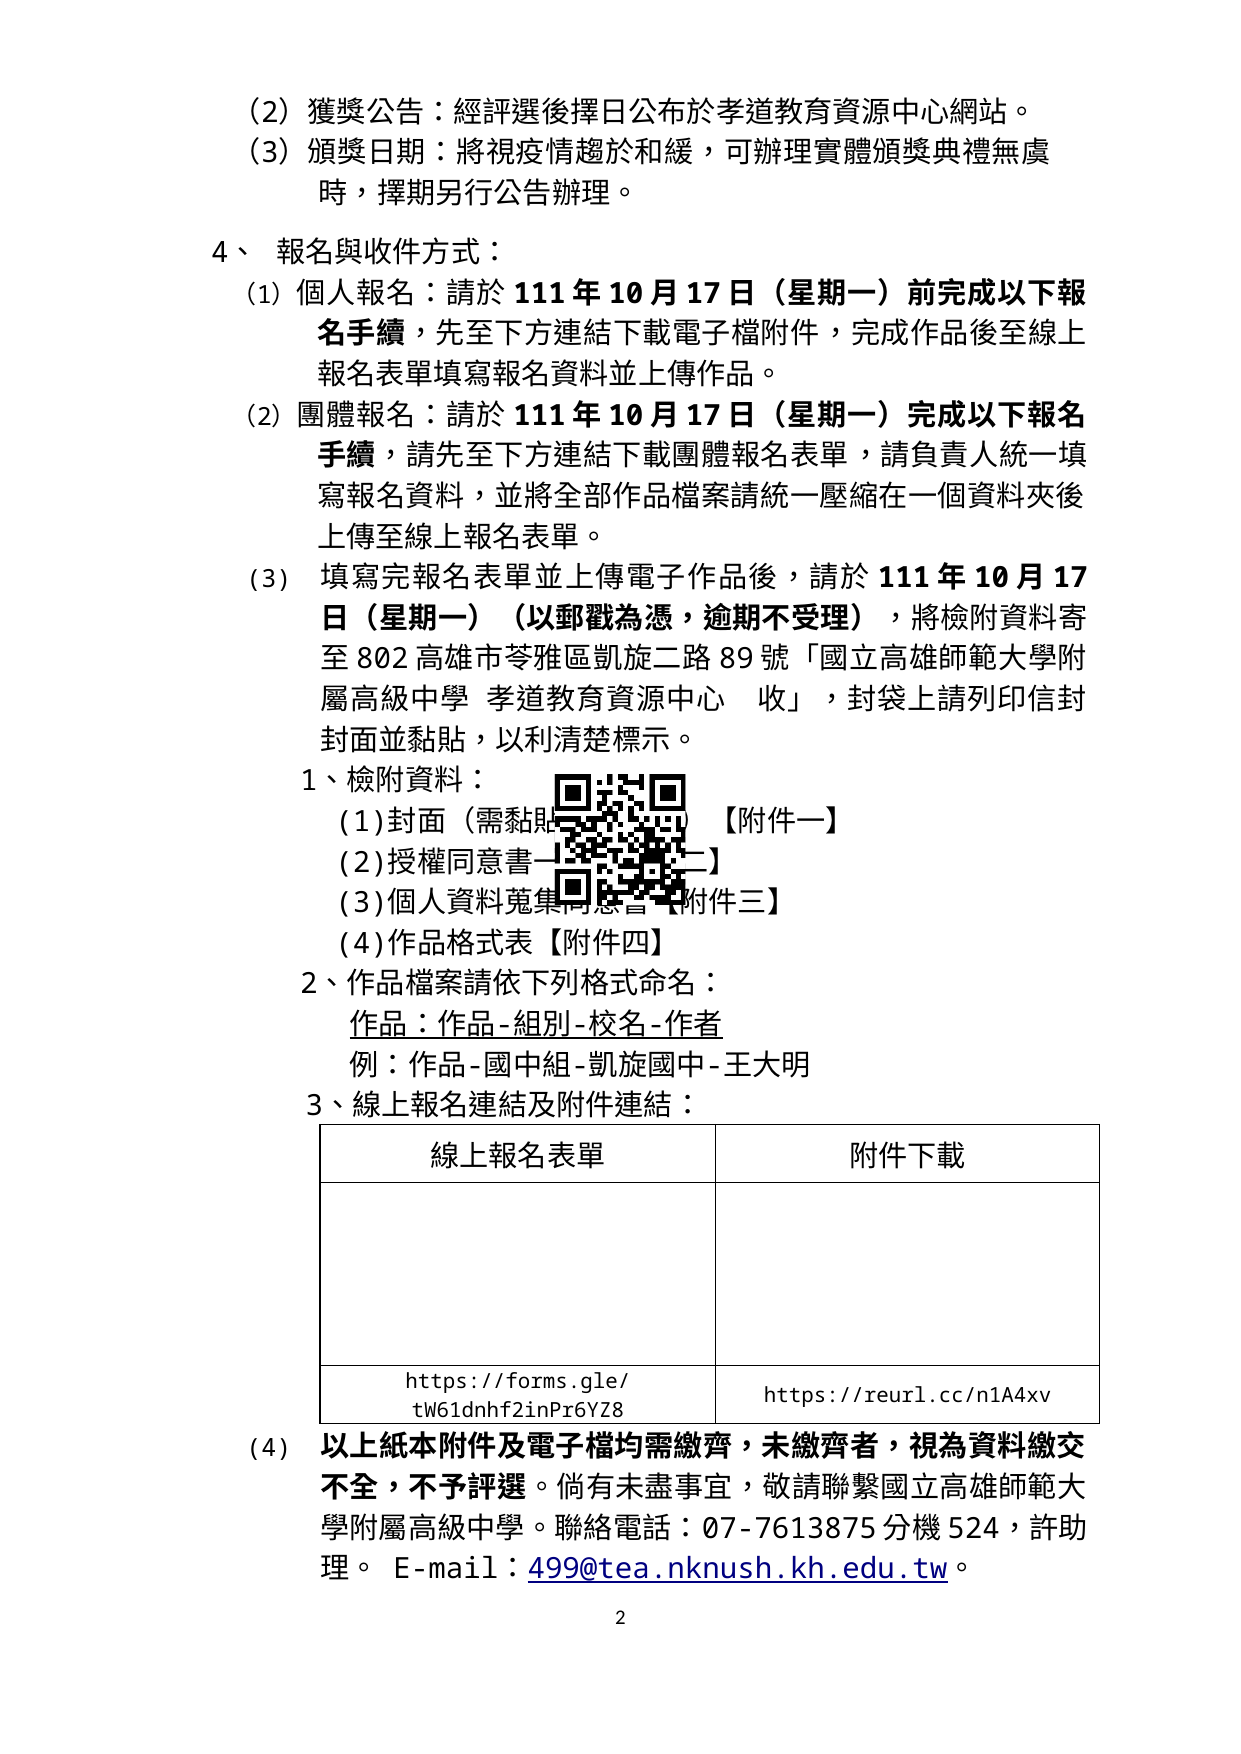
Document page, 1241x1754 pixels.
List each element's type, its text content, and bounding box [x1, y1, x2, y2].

list 獲獎公告：經評選後擇日公布於孝道教育資源中心網站。 [232, 89, 1053, 130]
text (2)授權同意書一份【附件二】 [686, 839, 1088, 880]
text 例：作品-國中組-凱旋國中-王大明 [349, 1043, 1088, 1083]
text (2)授權同意書一份【附件二】 [335, 839, 554, 880]
list 個人報名：請於111年10月17日（星期一）前完成以下報名手續，先至下方連結下載電子檔附件，完成作品後至線上報名表單填寫報名資料並上傳作品。 [232, 271, 1088, 393]
list 頒獎日期：將視疫情趨於和緩，可辦理實體頒獎典禮無虞時，擇期另行公告辦理。 [232, 130, 1053, 211]
table_header 線上報名表單 [321, 1125, 715, 1182]
text (1)封面（需黏貼於信封上）【附件一】 [335, 799, 554, 839]
table_cell https://reurl.cc/n1A4xv [716, 1366, 1099, 1423]
table_cell [321, 1183, 715, 1365]
list 團體報名：請於111年10月17日（星期一）完成以下報名手續，請先至下方連結下載團體報名表單，請負責人統一填寫報名資料，並將全部作品檔案請統一壓縮在一個資料夾後上傳至線上報名表單。 [232, 393, 1088, 555]
list 報名與收件方式： [211, 230, 1053, 271]
text 2、作品檔案請依下列格式命名： [300, 961, 1088, 1002]
text 3、線上報名連結及附件連結： [305, 1083, 1088, 1124]
list 以上紙本附件及電子檔均需繳齊，未繳齊者，視為資料繳交不全，不予評選。倘有未盡事宜，敬請聯繫國立高雄師範大學附屬高級中學。聯絡電話：07-7613875分機524，許助理。 E-mail：499@tea.nknush.kh.edu.tw。 [246, 1424, 1088, 1587]
text (3)個人資料蒐集同意書【附件三】 [335, 880, 1088, 921]
table_cell [716, 1183, 1099, 1365]
text (1)封面（需黏貼於信封上）【附件一】 [686, 799, 1088, 839]
text 1、檢附資料： [300, 758, 1088, 799]
list 填寫完報名表單並上傳電子作品後，請於111年10月17日（星期一）（以郵戳為憑，逾期不受理），將檢附資料寄至802高雄市苓雅區凱旋二路89號「國立高雄師範大學附屬高級中學 孝道教育資源中心 收」，封袋上請列印信封封面並黏貼，以利清楚標示。 [246, 555, 1088, 758]
table_cell https://forms.gle/tW61dnhf2inPr6YZ8 [321, 1366, 715, 1423]
table_header 附件下載 [716, 1125, 1099, 1182]
text 作品：作品-組別-校名-作者 [349, 1002, 1088, 1043]
text (4)作品格式表【附件四】 [335, 921, 1088, 961]
